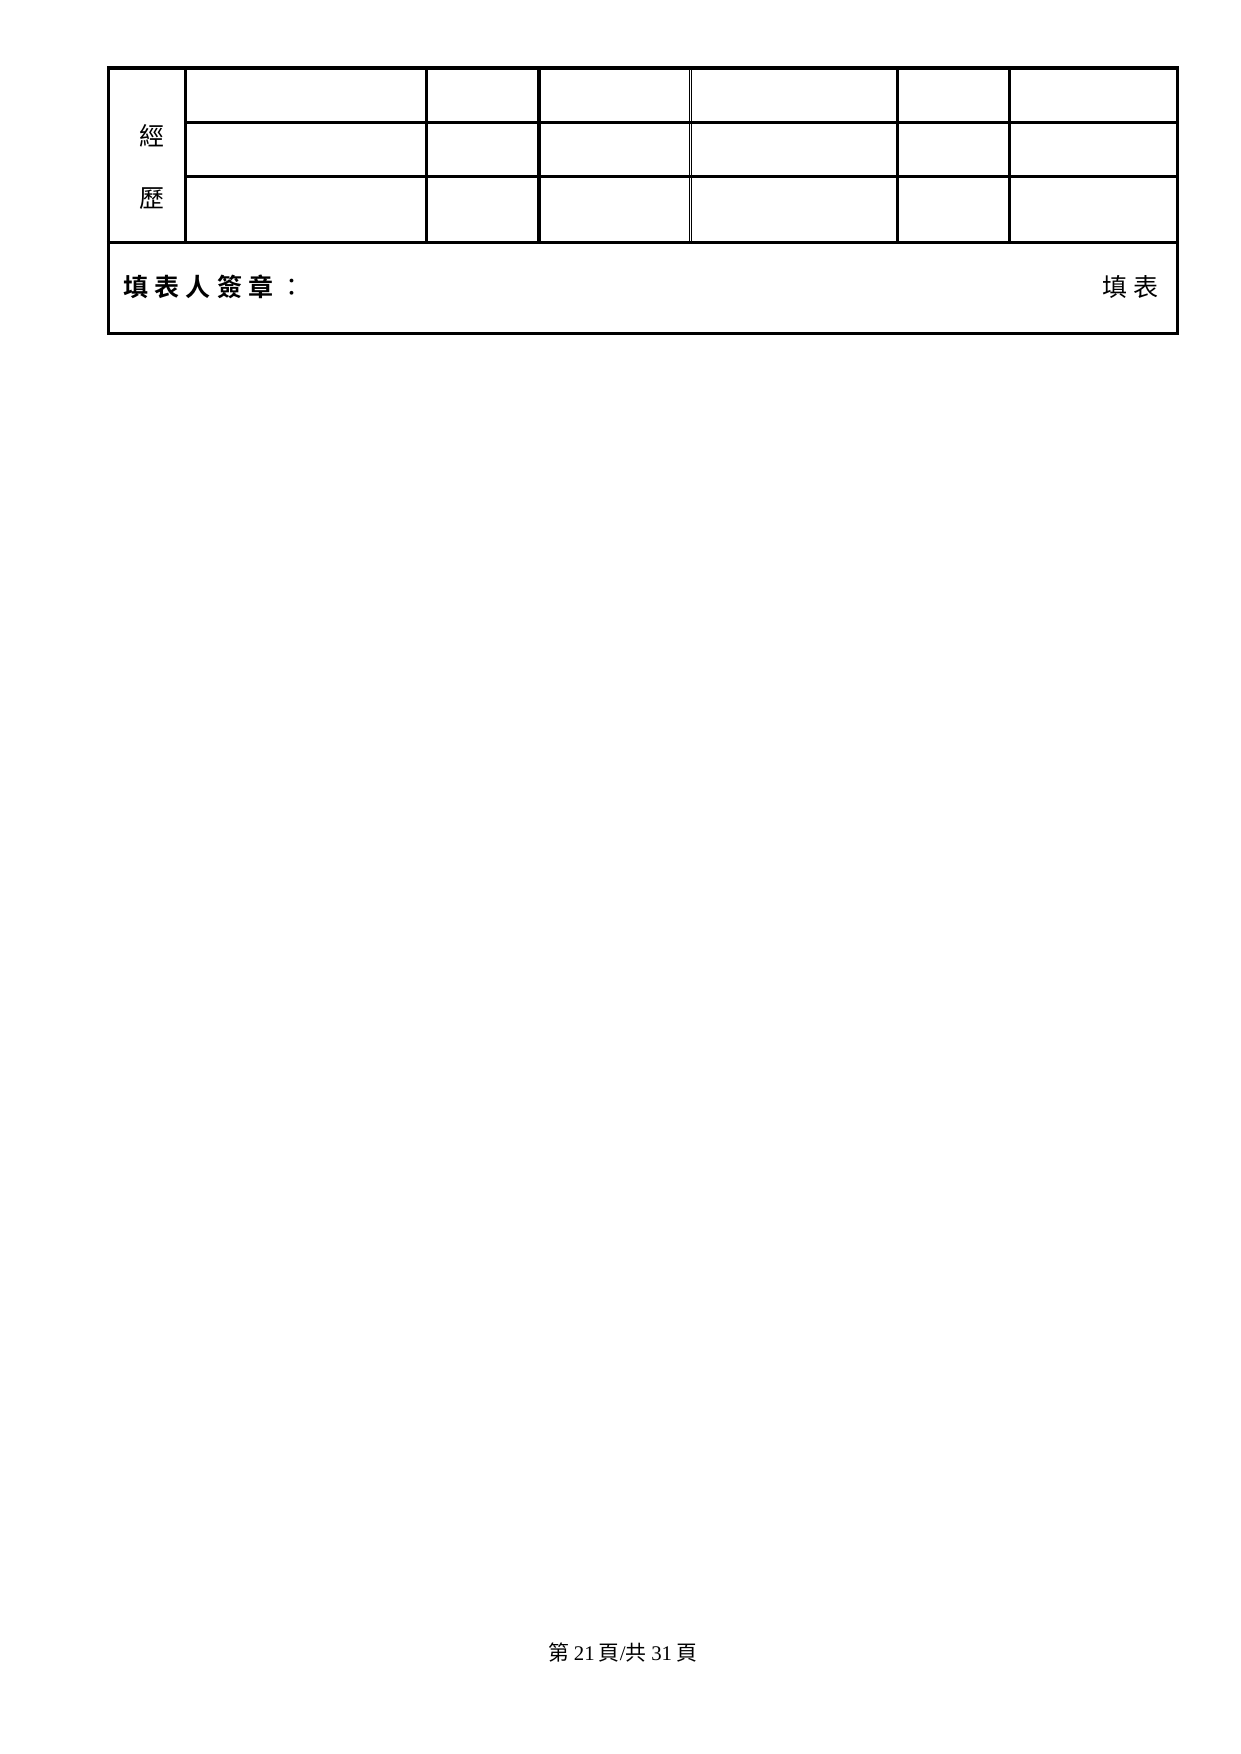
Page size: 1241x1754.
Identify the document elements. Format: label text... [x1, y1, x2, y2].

table_cell [187, 178, 425, 241]
table_cell [692, 124, 896, 175]
table_cell [1011, 70, 1176, 121]
table_cell [428, 178, 537, 241]
table_cell [187, 70, 425, 121]
table_cell [1011, 178, 1176, 241]
table_cell [692, 178, 896, 241]
table_cell [1011, 124, 1176, 175]
table_cell 填表人簽章： 填表日期：111年 月 日 [110, 244, 1176, 332]
table_cell [428, 124, 537, 175]
table_cell [428, 70, 537, 121]
table_cell [187, 124, 425, 175]
table_cell [692, 70, 896, 121]
table_cell [541, 124, 689, 175]
table_cell [541, 70, 689, 121]
table_cell [899, 70, 1008, 121]
table_cell [899, 178, 1008, 241]
table_cell [541, 178, 689, 241]
table_cell [899, 124, 1008, 175]
table_cell 經 歷 [110, 70, 184, 241]
